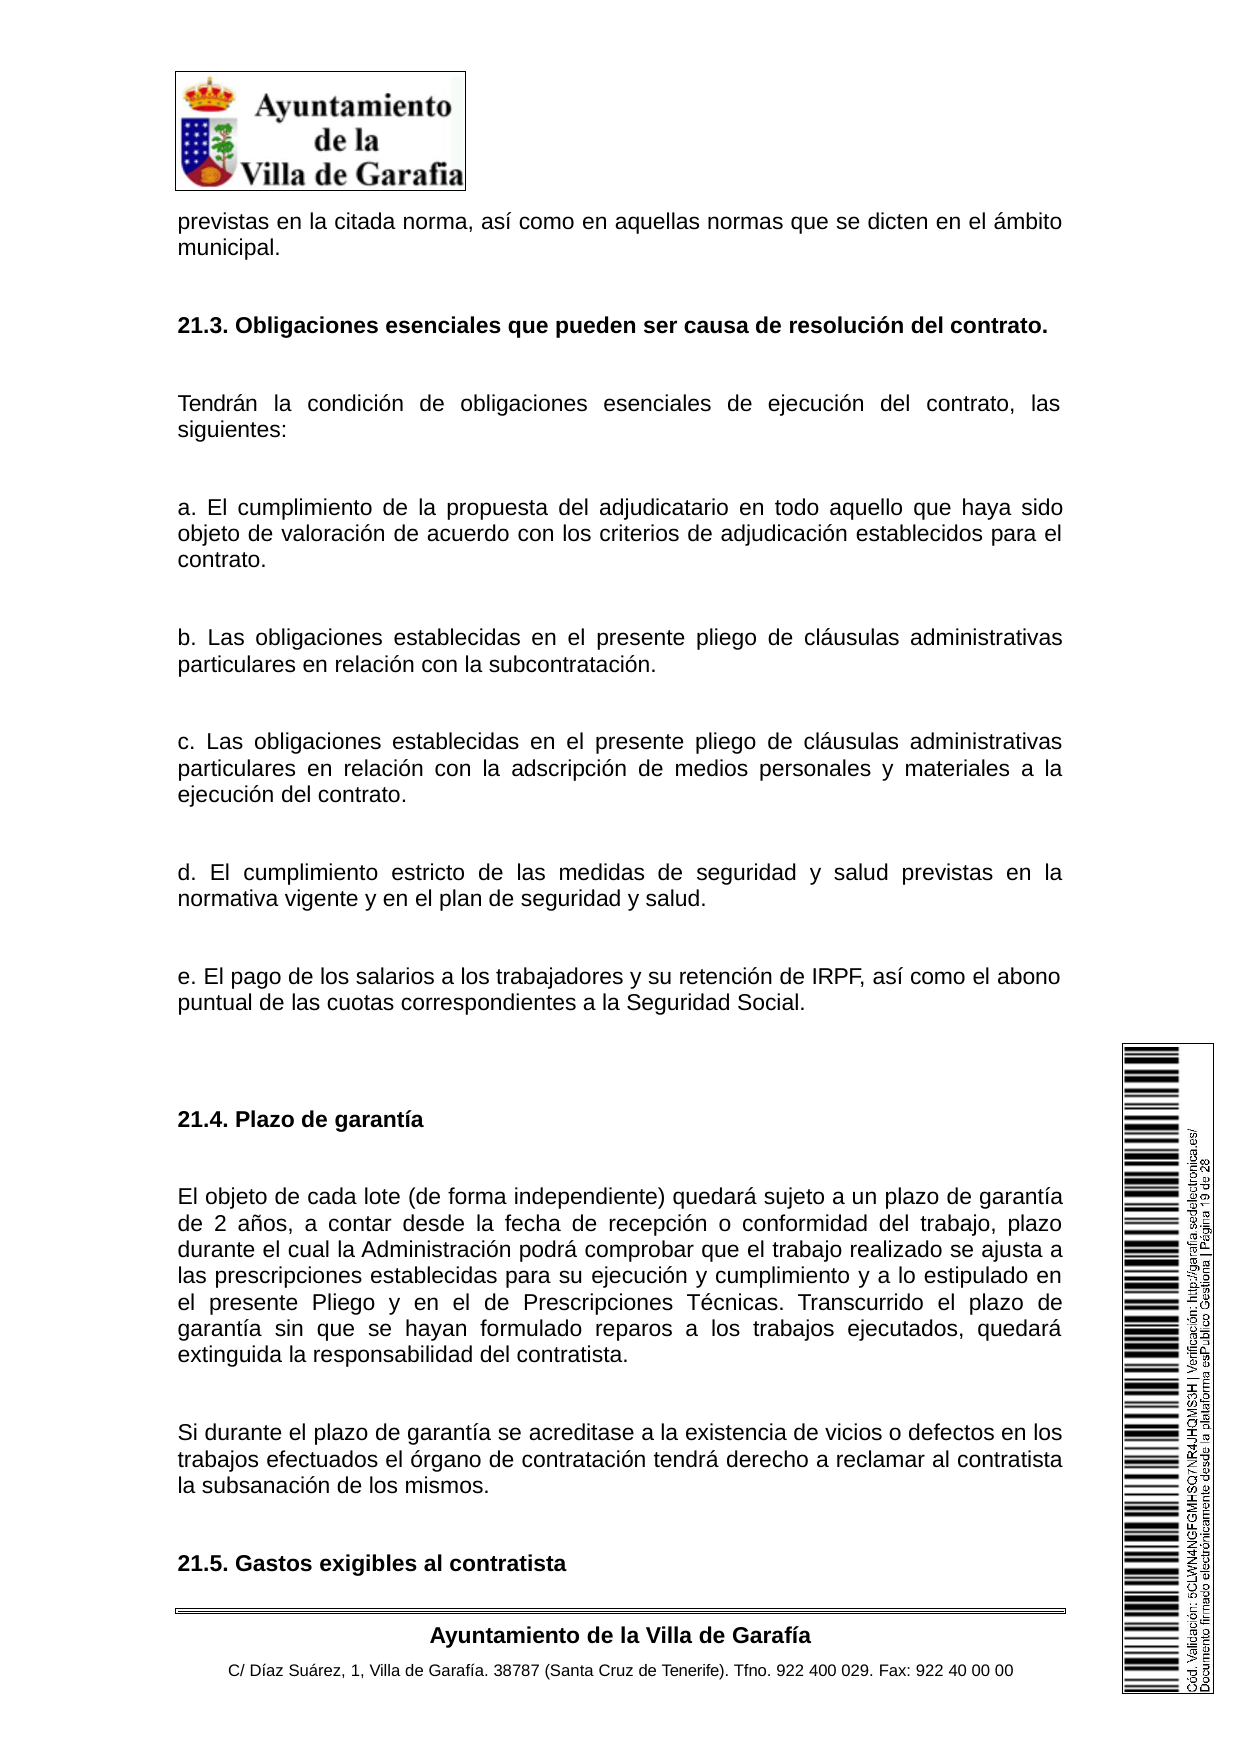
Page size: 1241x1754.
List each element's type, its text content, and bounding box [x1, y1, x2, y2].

text la subsanación de los mismos. [177, 1473, 1087, 1498]
picture [176, 1609, 1065, 1613]
text municipal. [177, 235, 1087, 261]
text 21.5. Gastos exigibles al contratista [177, 1551, 591, 1576]
text trabajos efectuados el órgano de contratación tendrá derecho a reclamar al contratista [177, 1447, 1087, 1472]
text previstas en la citada norma, así como en aquellas normas que se dicten en el ámbito [177, 209, 1087, 234]
text Ayuntamiento de la Villa de Garafía [429, 1623, 836, 1648]
text b. Las obligaciones establecidas en el presente pliego de cláusulas administrativas [177, 625, 1088, 651]
text C/ Díaz Suárez, 1, Villa de Garafía. 38787 (Santa Cruz de Tenerife). Tfno. 922 400 029. Fax: 922 40 00 00 [228, 1662, 1037, 1680]
text puntual de las cuotas correspondientes a la Seguridad Social. [177, 990, 1086, 1016]
text de 2 años, a contar desde la fecha de recepción o conformidad del trabajo, plazo [177, 1211, 1088, 1236]
text objeto de valoración de acuerdo con los criterios de adjudicación establecidos para el [177, 521, 1087, 547]
text El objeto de cada lote (de forma independiente) quedará sujeto a un plazo de garantía [177, 1184, 1088, 1210]
text c. Las obligaciones establecidas en el presente pliego de cláusulas administrativas [177, 729, 1087, 755]
text particulares en relación con la subcontratación. [177, 652, 1088, 677]
text durante el cual la Administración podrá comprobar que el trabajo realizado se ajusta a [177, 1237, 1088, 1263]
text e. El pago de los salarios a los trabajadores y su retención de IRPF, así como el abono [177, 964, 1086, 989]
text normativa vigente y en el plan de seguridad y salud. [177, 886, 1087, 912]
text las prescripciones establecidas para su ejecución y cumplimiento y a lo estipulado en [177, 1263, 1088, 1289]
text siguientes: [177, 417, 1087, 443]
text contrato. [177, 547, 1087, 573]
picture [1123, 1044, 1213, 1693]
text el presente Pliego y en el de Prescripciones Técnicas. Transcurrido el plazo de [177, 1290, 1088, 1315]
text Tendrán la condición de obligaciones esenciales de ejecución del contrato, las [177, 391, 1087, 416]
text d. El cumplimiento estricto de las medidas de seguridad y salud previstas en la [177, 860, 1087, 885]
text extinguida la responsabilidad del contratista. [177, 1342, 1088, 1368]
text 21.4. Plazo de garantía [177, 1107, 448, 1132]
text garantía sin que se hayan formulado reparos a los trabajos ejecutados, quedará [177, 1316, 1088, 1342]
text a. El cumplimiento de la propuesta del adjudicatario en todo aquello que haya sido [177, 495, 1087, 520]
text ejecución del contrato. [177, 782, 1087, 808]
text particulares en relación con la adscripción de medios personales y materiales a la [177, 756, 1087, 781]
text Si durante el plazo de garantía se acreditase a la existencia de vicios o defectos en los [177, 1420, 1087, 1446]
picture [176, 72, 465, 190]
text 21.3. Obligaciones esenciales que pueden ser causa de resolución del contrato. [177, 313, 1072, 339]
